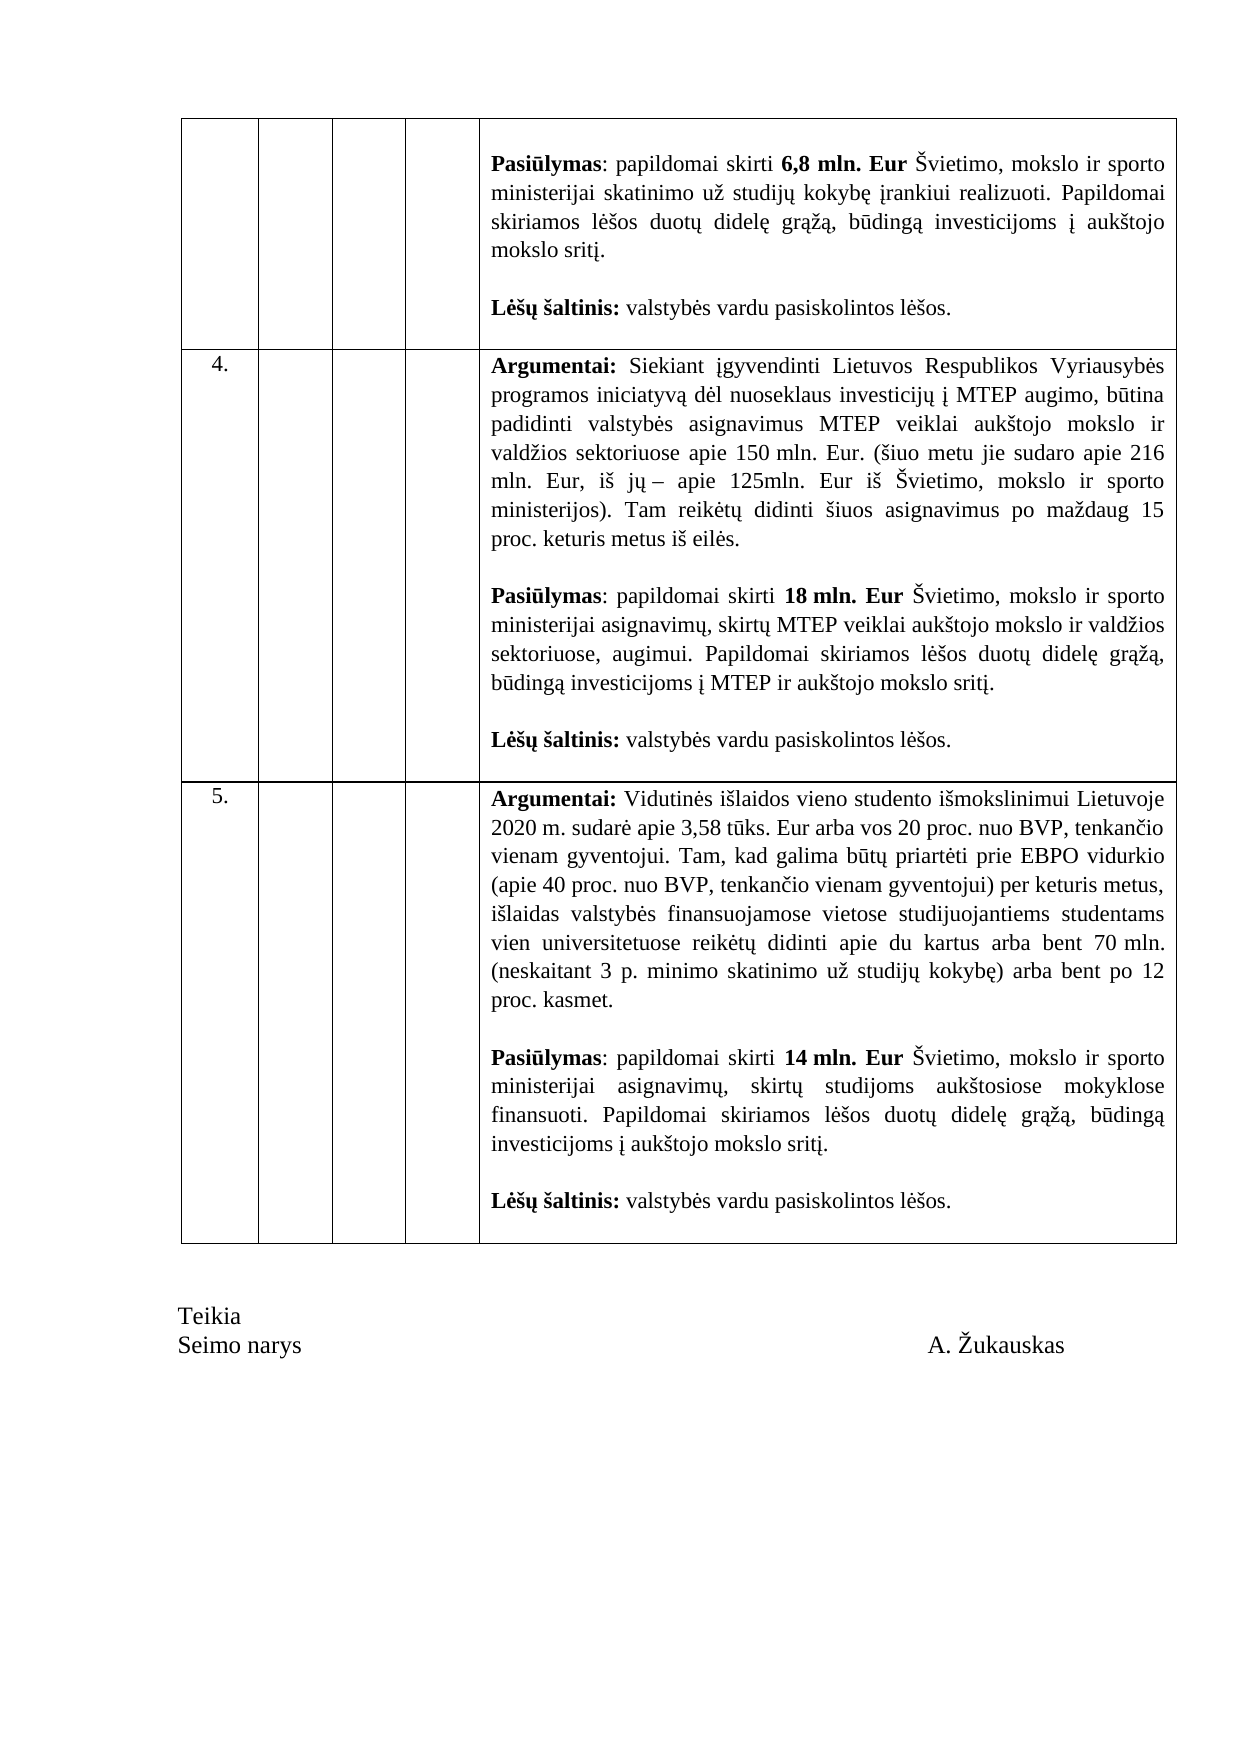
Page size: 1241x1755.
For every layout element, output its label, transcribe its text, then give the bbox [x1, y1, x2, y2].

table_cell [406, 783, 479, 1242]
table_cell Pasiūlymas: papildomai skirti 6,8 mln. Eur Švietimo, mokslo ir sporto ministerijai skatinimo už studijų kokybę įrankiui realizuoti. Papildomai skiriamos lėšos duotų didelę grąžą, būdingą investicijoms į aukštojo mokslo sritį. Lėšų šaltinis: valstybės vardu pasiskolintos lėšos. [480, 119, 1176, 349]
table_cell [259, 119, 332, 349]
table_cell [333, 350, 405, 781]
table_cell 5. [182, 783, 258, 1242]
table_cell [333, 119, 405, 349]
table_cell [259, 783, 332, 1242]
table_cell [406, 119, 479, 349]
table_cell [259, 350, 332, 781]
table_cell [406, 350, 479, 781]
table_cell 4. [182, 350, 258, 781]
table_cell [333, 783, 405, 1242]
text Teikia [177, 1301, 1181, 1330]
table_cell Argumentai: Vidutinės išlaidos vieno studento išmokslinimui Lietuvoje 2020 m. sudarė apie 3,58 tūks. Eur arba vos 20 proc. nuo BVP, tenkančio vienam gyventojui. Tam, kad galima būtų priartėti prie EBPO vidurkio (apie 40 proc. nuo BVP, tenkančio vienam gyventojui) per keturis metus, išlaidas valstybės finansuojamose vietose studijuojantiems studentams vien universitetuose reikėtų didinti apie du kartus arba bent 70 mln. (neskaitant 3 p. minimo skatinimo už studijų kokybę) arba bent po 12 proc. kasmet. Pasiūlymas: papildomai skirti 14 mln. Eur Švietimo, mokslo ir sporto ministerijai asignavimų, skirtų studijoms aukštosiose mokyklose finansuoti. Papildomai skiriamos lėšos duotų didelę grąžą, būdingą investicijoms į aukštojo mokslo sritį. Lėšų šaltinis: valstybės vardu pasiskolintos lėšos. [480, 783, 1176, 1242]
text Seimo narys A. Žukauskas [177, 1330, 1181, 1358]
table_cell [182, 119, 258, 349]
table_cell Argumentai: Siekiant įgyvendinti Lietuvos Respublikos Vyriausybės programos iniciatyvą dėl nuoseklaus investicijų į MTEP augimo, būtina padidinti valstybės asignavimus MTEP veiklai aukštojo mokslo ir valdžios sektoriuose apie 150 mln. Eur. (šiuo metu jie sudaro apie 216 mln. Eur, iš jų – apie 125mln. Eur iš Švietimo, mokslo ir sporto ministerijos). Tam reikėtų didinti šiuos asignavimus po maždaug 15 proc. keturis metus iš eilės. Pasiūlymas: papildomai skirti 18 mln. Eur Švietimo, mokslo ir sporto ministerijai asignavimų, skirtų MTEP veiklai aukštojo mokslo ir valdžios sektoriuose, augimui. Papildomai skiriamos lėšos duotų didelę grąžą, būdingą investicijoms į MTEP ir aukštojo mokslo sritį. Lėšų šaltinis: valstybės vardu pasiskolintos lėšos. [480, 350, 1176, 781]
